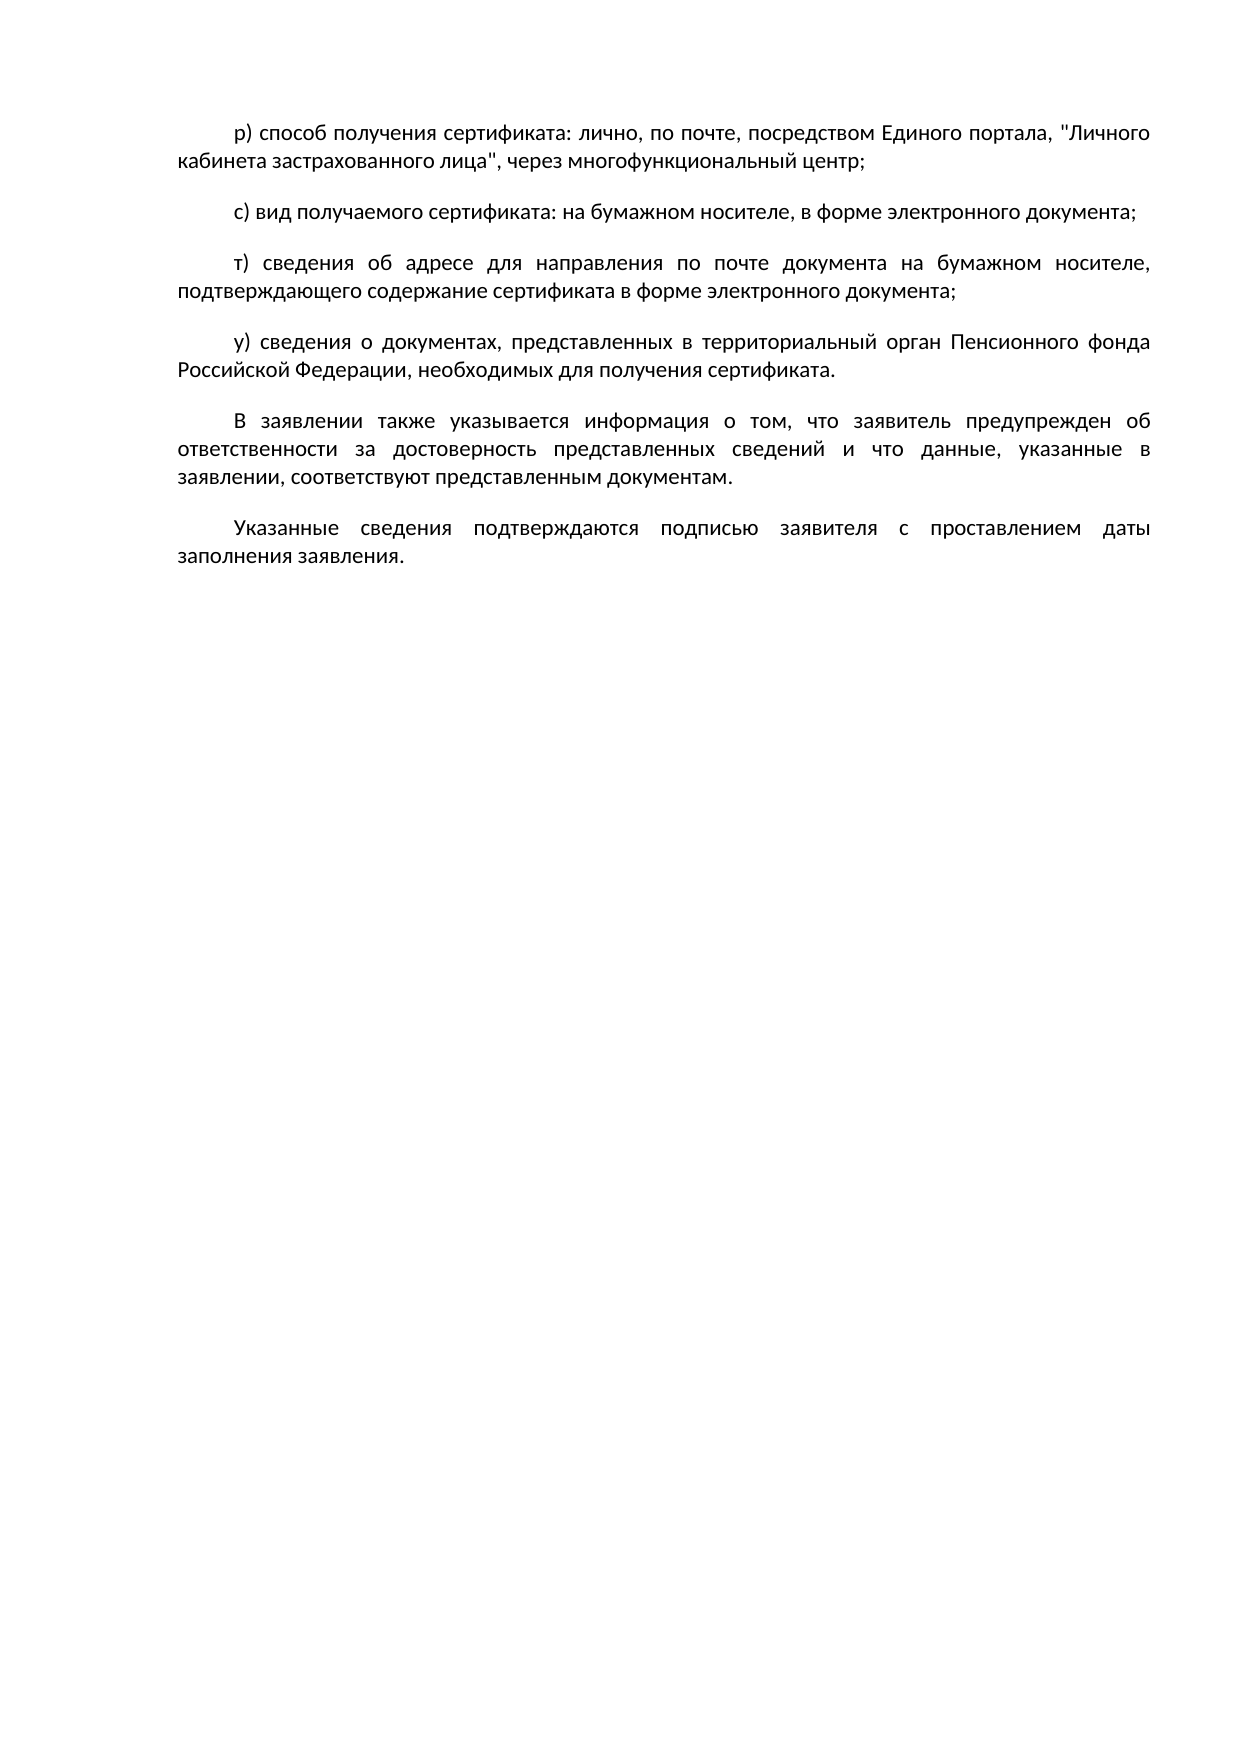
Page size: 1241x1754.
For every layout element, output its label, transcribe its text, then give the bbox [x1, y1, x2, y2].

text р) способ получения сертификата: лично, по почте, посредством Единого портала, "Личного кабинета застрахованного лица", через многофункциональный центр; [177, 118, 1152, 174]
text Указанные сведения подтверждаются подписью заявителя с проставлением даты заполнения заявления. [177, 513, 1152, 569]
text В заявлении также указывается информация о том, что заявитель предупрежден об ответственности за достоверность представленных сведений и что данные, указанные в заявлении, соответствуют представленным документам. [177, 406, 1152, 490]
text у) сведения о документах, представленных в территориальный орган Пенсионного фонда Российской Федерации, необходимых для получения сертификата. [177, 327, 1152, 383]
text с) вид получаемого сертификата: на бумажном носителе, в форме электронного документа; [177, 197, 1152, 225]
text т) сведения об адресе для направления по почте документа на бумажном носителе, подтверждающего содержание сертификата в форме электронного документа; [177, 248, 1152, 304]
